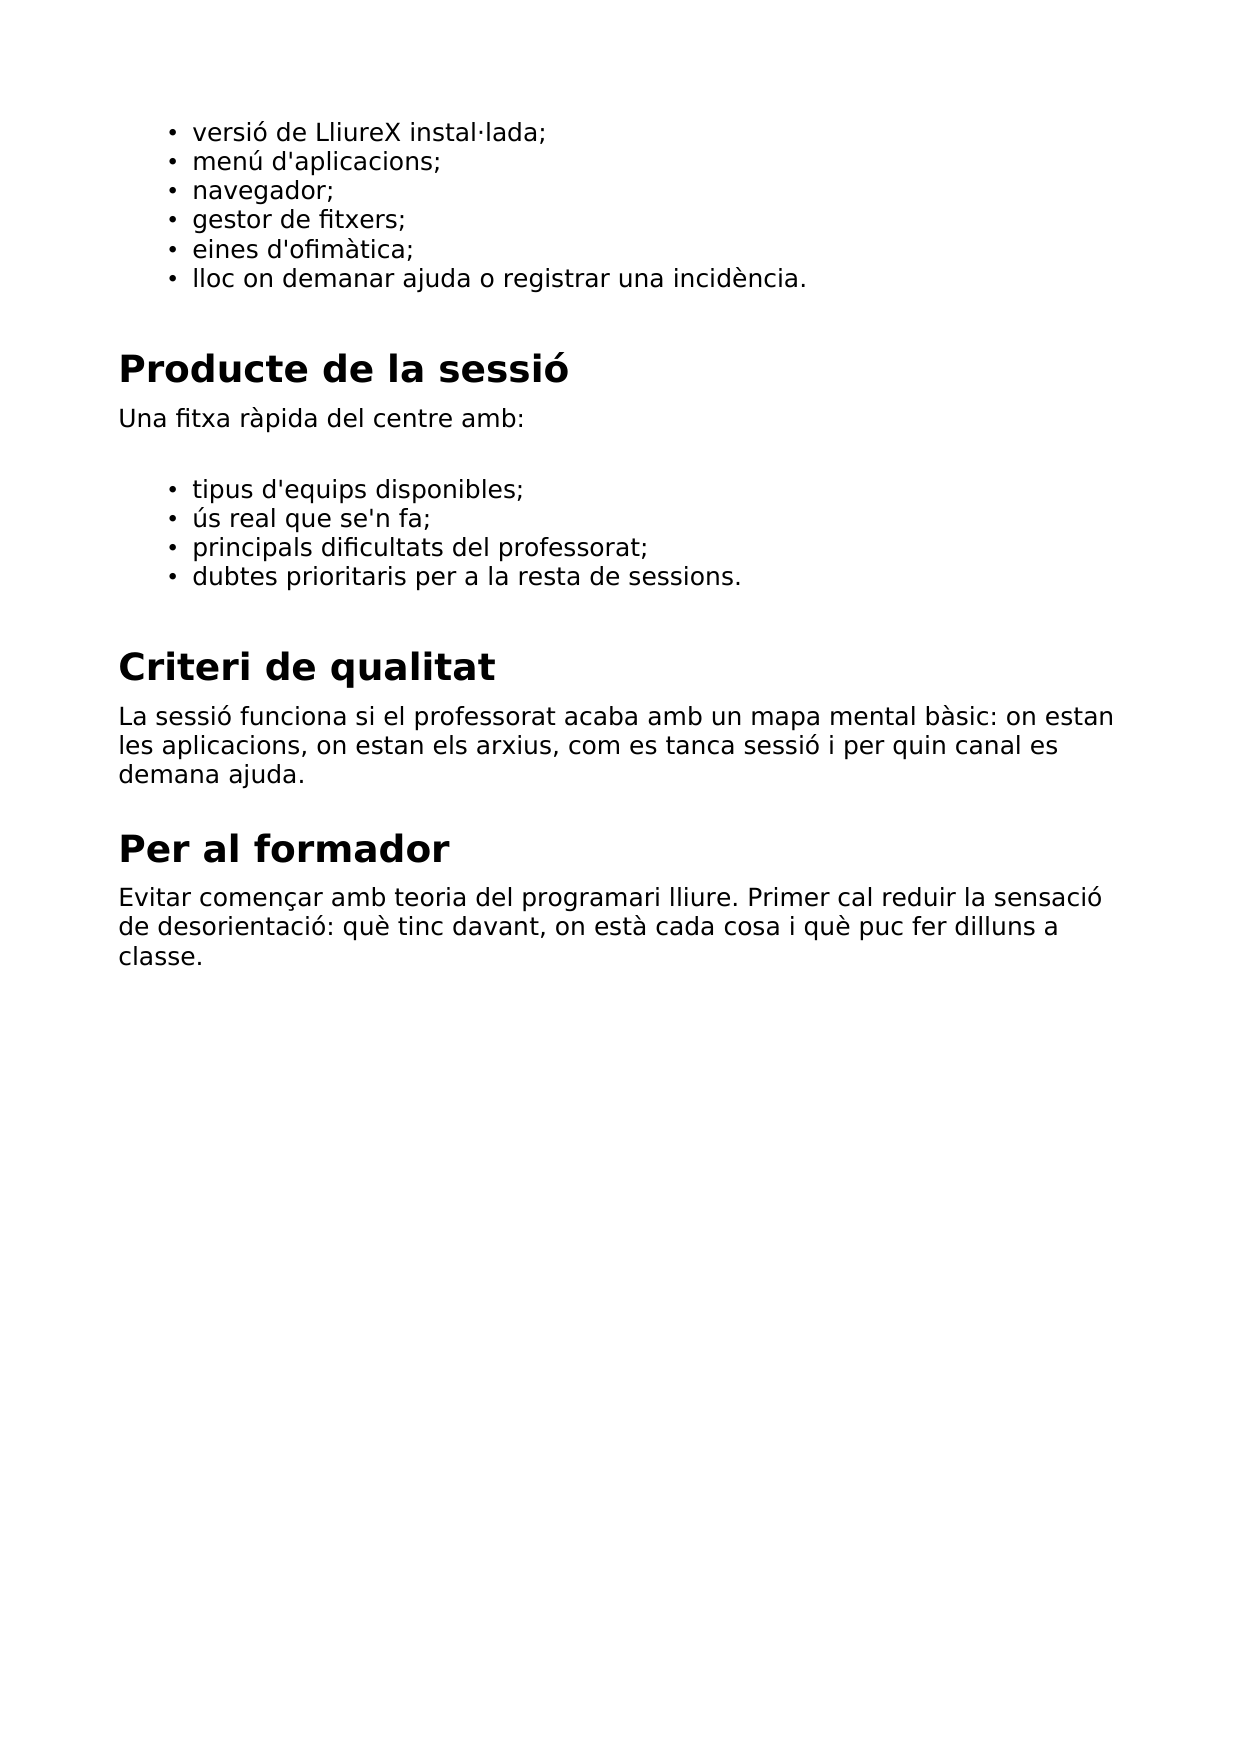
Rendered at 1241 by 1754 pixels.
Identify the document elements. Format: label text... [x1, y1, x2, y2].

list menú d'aplicacions; [177, 147, 1122, 176]
list navegador; [177, 176, 1122, 206]
subtitle Criteri de qualitat [118, 646, 1122, 690]
text Una fitxa ràpida del centre amb: [118, 404, 1122, 433]
list dubtes prioritaris per a la resta de sessions. [177, 562, 1122, 592]
list ús real que se'n fa; [177, 504, 1122, 533]
subtitle Producte de la sessió [118, 348, 1122, 391]
text La sessió funciona si el professorat acaba amb un mapa mental bàsic: on estan les aplicacions, on estan els arxius, com es tanca sessió i per quin canal es demana ajuda. [118, 702, 1122, 790]
list tipus d'equips disponibles; [177, 475, 1122, 504]
subtitle Per al formador [118, 827, 1122, 871]
text Evitar començar amb teoria del programari lliure. Primer cal reduir la sensació de desorientació: què tinc davant, on està cada cosa i què puc fer dilluns a classe. [118, 883, 1122, 971]
list eines d'ofimàtica; [177, 235, 1122, 264]
list gestor de fitxers; [177, 206, 1122, 235]
list versió de LliureX instal·lada; [177, 118, 1122, 147]
list principals dificultats del professorat; [177, 533, 1122, 562]
list lloc on demanar ajuda o registrar una incidència. [177, 264, 1122, 293]
